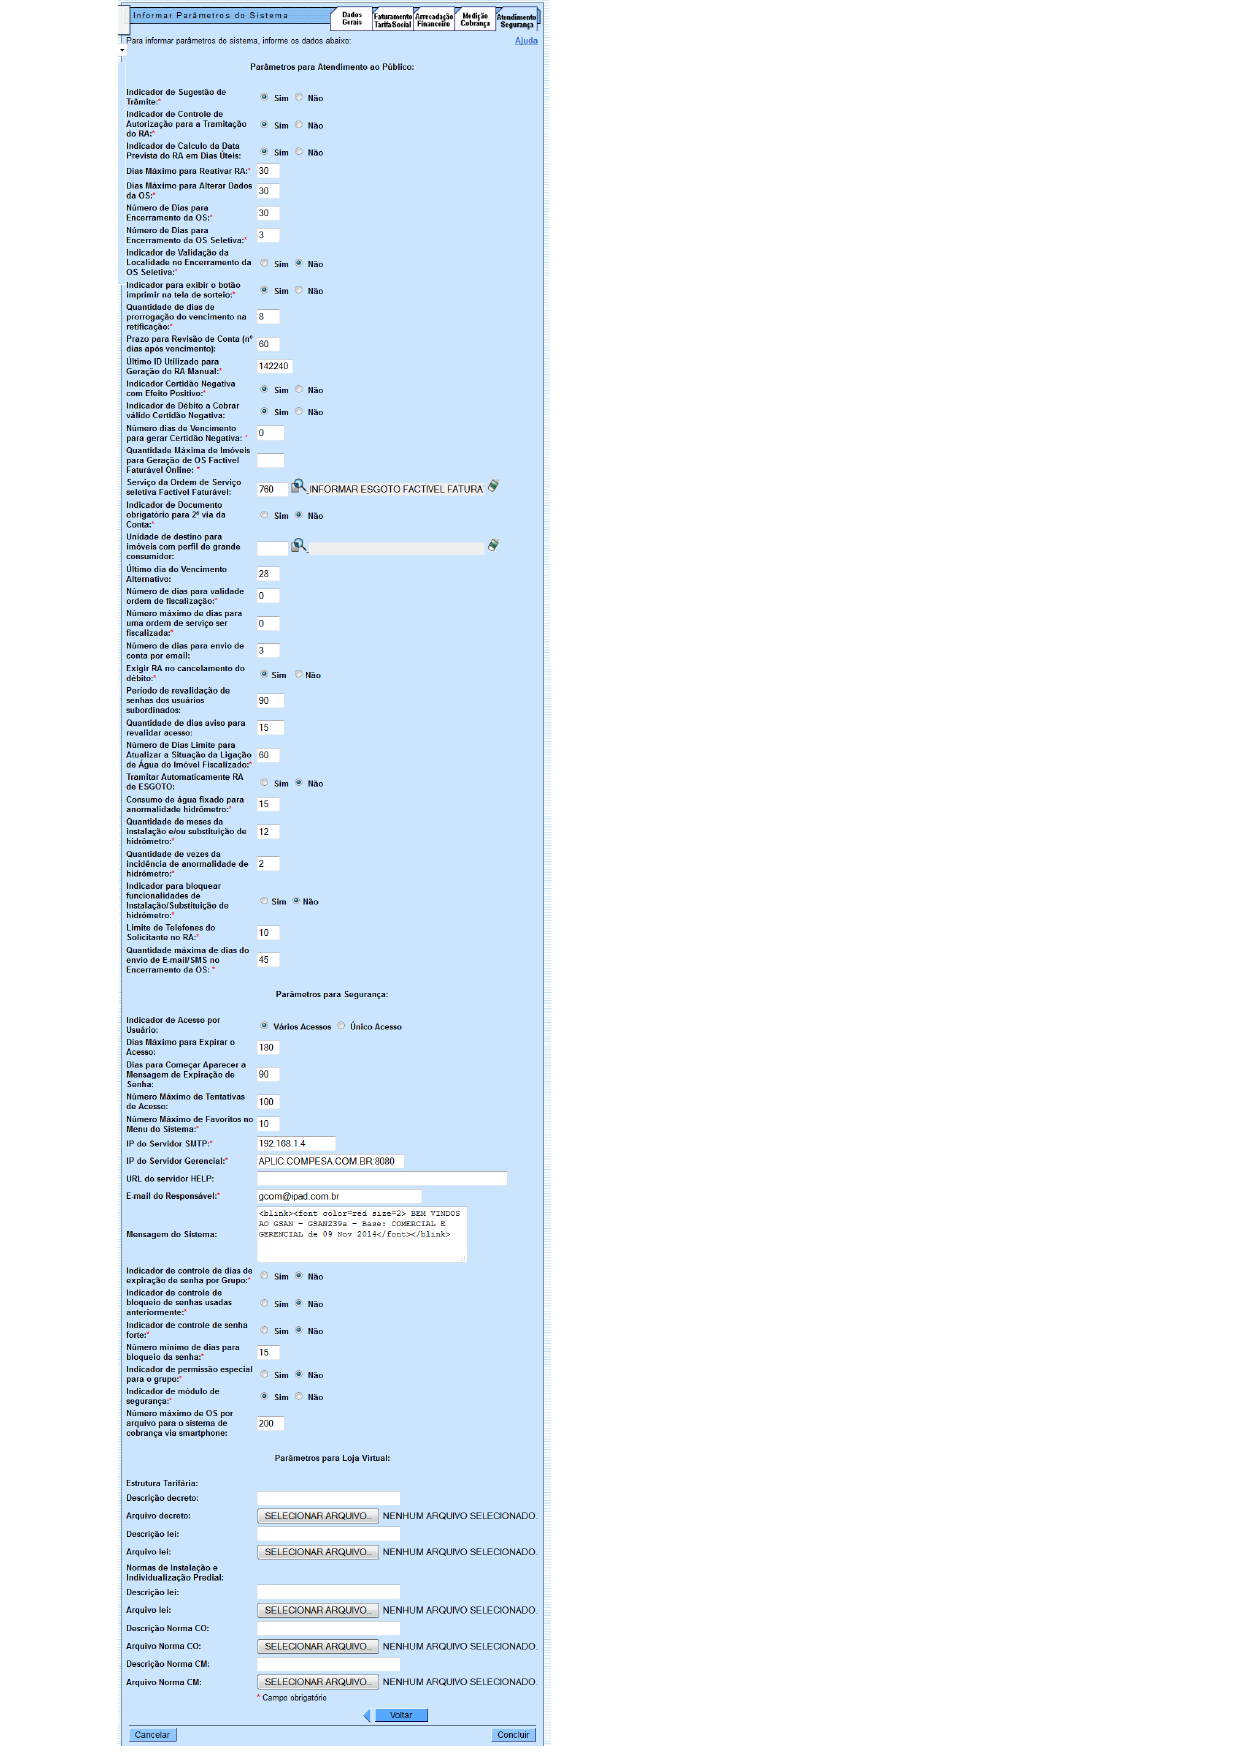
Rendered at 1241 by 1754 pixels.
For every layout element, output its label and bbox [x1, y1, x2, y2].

picture [118, 0, 553, 1754]
